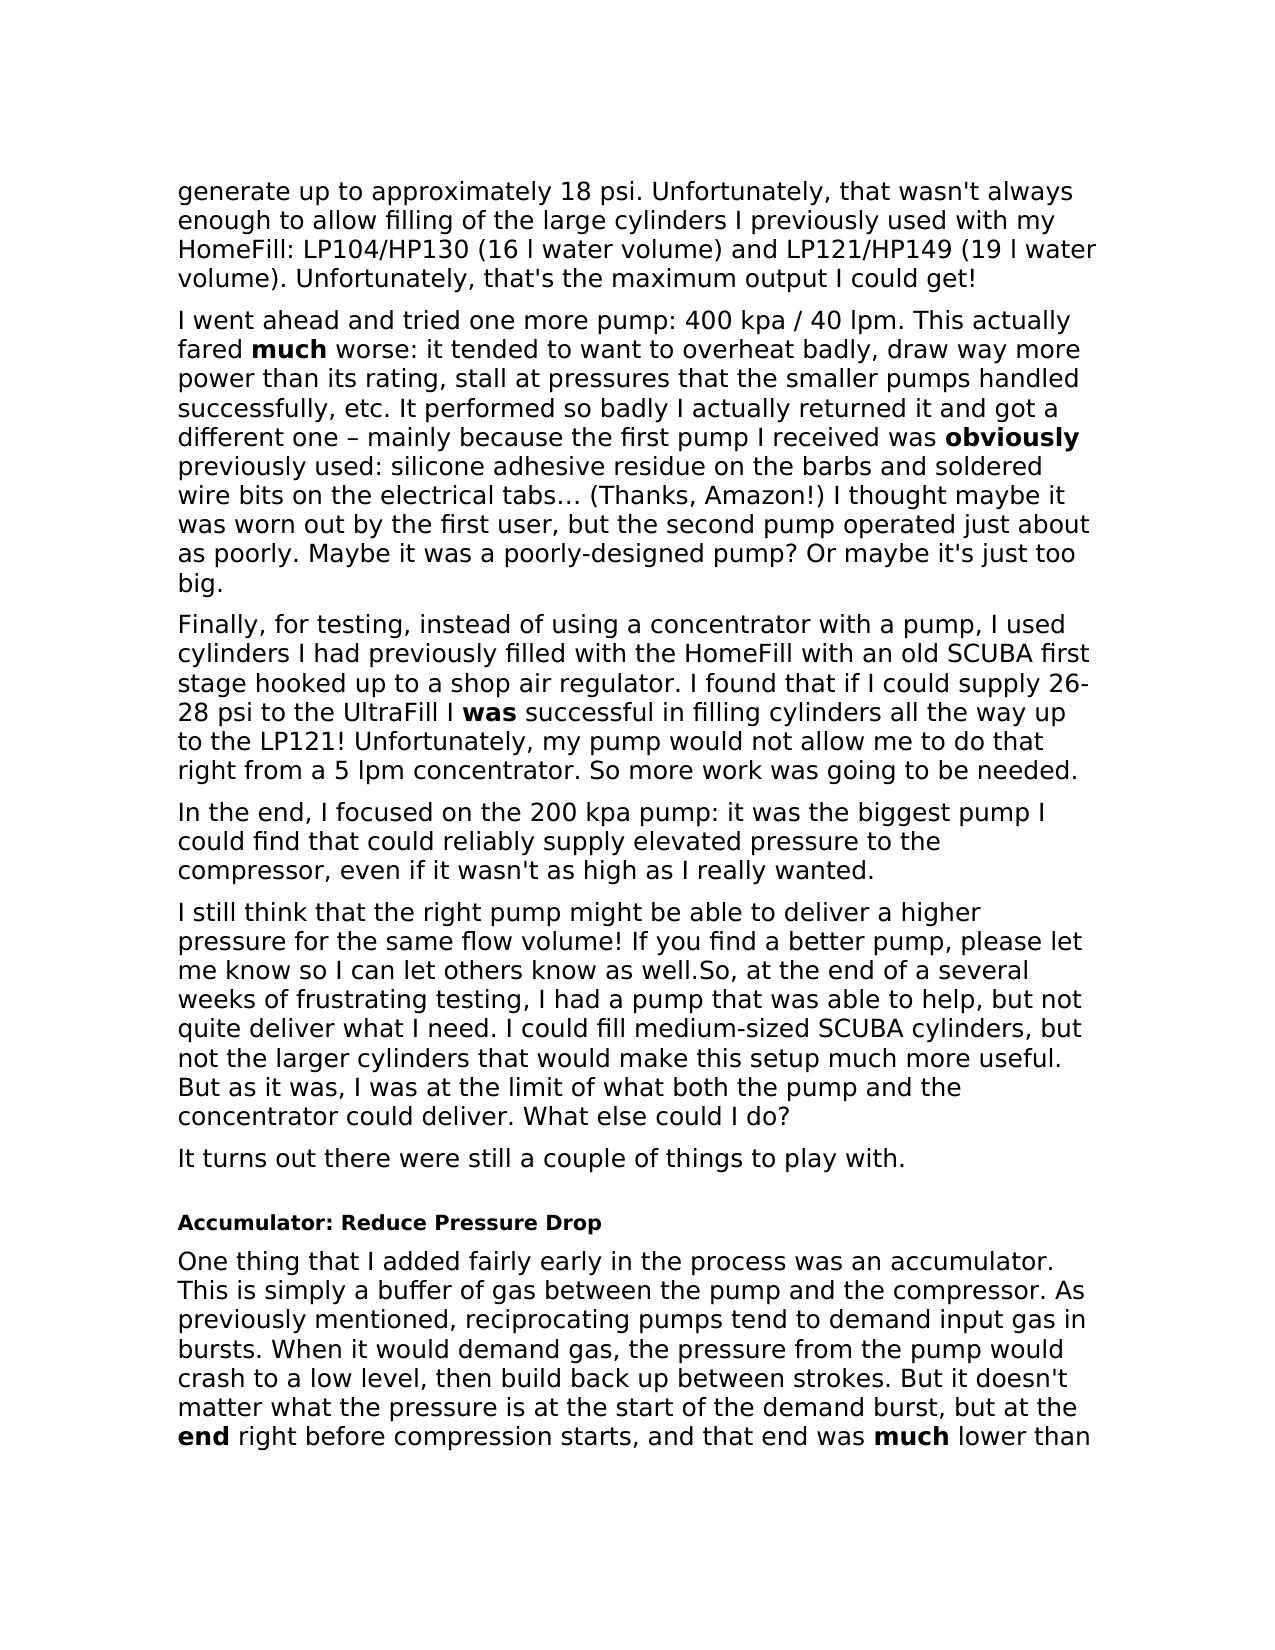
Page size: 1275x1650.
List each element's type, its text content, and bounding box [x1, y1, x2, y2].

text I still think that the right pump might be able to deliver a higher pressure for the same flow volume! If you find a better pump, please let me know so I can let others know as well.So, at the end of a several weeks of frustrating testing, I had a pump that was able to help, but not quite deliver what I need. I could fill medium-sized SCUBA cylinders, but not the larger cylinders that would make this setup much more useful. But as it was, I was at the limit of what both the pump and the concentrator could deliver. What else could I do? [177, 898, 1098, 1131]
text In the end, I focused on the 200 kpa pump: it was the biggest pump I could find that could reliably supply elevated pressure to the compressor, even if it wasn't as high as I really wanted. [177, 798, 1098, 886]
text Finally, for testing, instead of using a concentrator with a pump, I used cylinders I had previously filled with the HomeFill with an old SCUBA first stage hooked up to a shop air regulator. I found that if I could supply 26-28 psi to the UltraFill I was successful in filling cylinders all the way up to the LP121! Unfortunately, my pump would not allow me to do that right from a 5 lpm concentrator. So more work was going to be needed. [177, 611, 1098, 786]
text One thing that I added fairly early in the process was an accumulator. This is simply a buffer of gas between the pump and the compressor. As previously mentioned, reciprocating pumps tend to demand input gas in bursts. When it would demand gas, the pressure from the pump would crash to a low level, then build back up between strokes. But it doesn't matter what the pressure is at the start of the demand burst, but at the end right before compression starts, and that end was much lower than [177, 1247, 1098, 1451]
text generate up to approximately 18 psi. Unfortunately, that wasn't always enough to allow filling of the large cylinders I previously used with my HomeFill: LP104/HP130 (16 l water volume) and LP121/HP149 (19 l water volume). Unfortunately, that's the maximum output I could get! [177, 177, 1098, 294]
text It turns out there were still a couple of things to play with. [177, 1144, 1098, 1173]
subtitle Accumulator: Reduce Pressure Drop [177, 1211, 1098, 1235]
text I went ahead and tried one more pump: 400 kpa / 40 lpm. This actually fared much worse: it tended to want to overheat badly, draw way more power than its rating, stall at pressures that the smaller pumps handled successfully, etc. It performed so badly I actually returned it and got a different one – mainly because the first pump I received was obviously previously used: silicone adhesive residue on the barbs and soldered wire bits on the electrical tabs… (Thanks, Amazon!) I thought maybe it was worn out by the first user, but the second pump operated just about as poorly. Maybe it was a poorly-designed pump? Or maybe it's just too big. [177, 306, 1098, 598]
